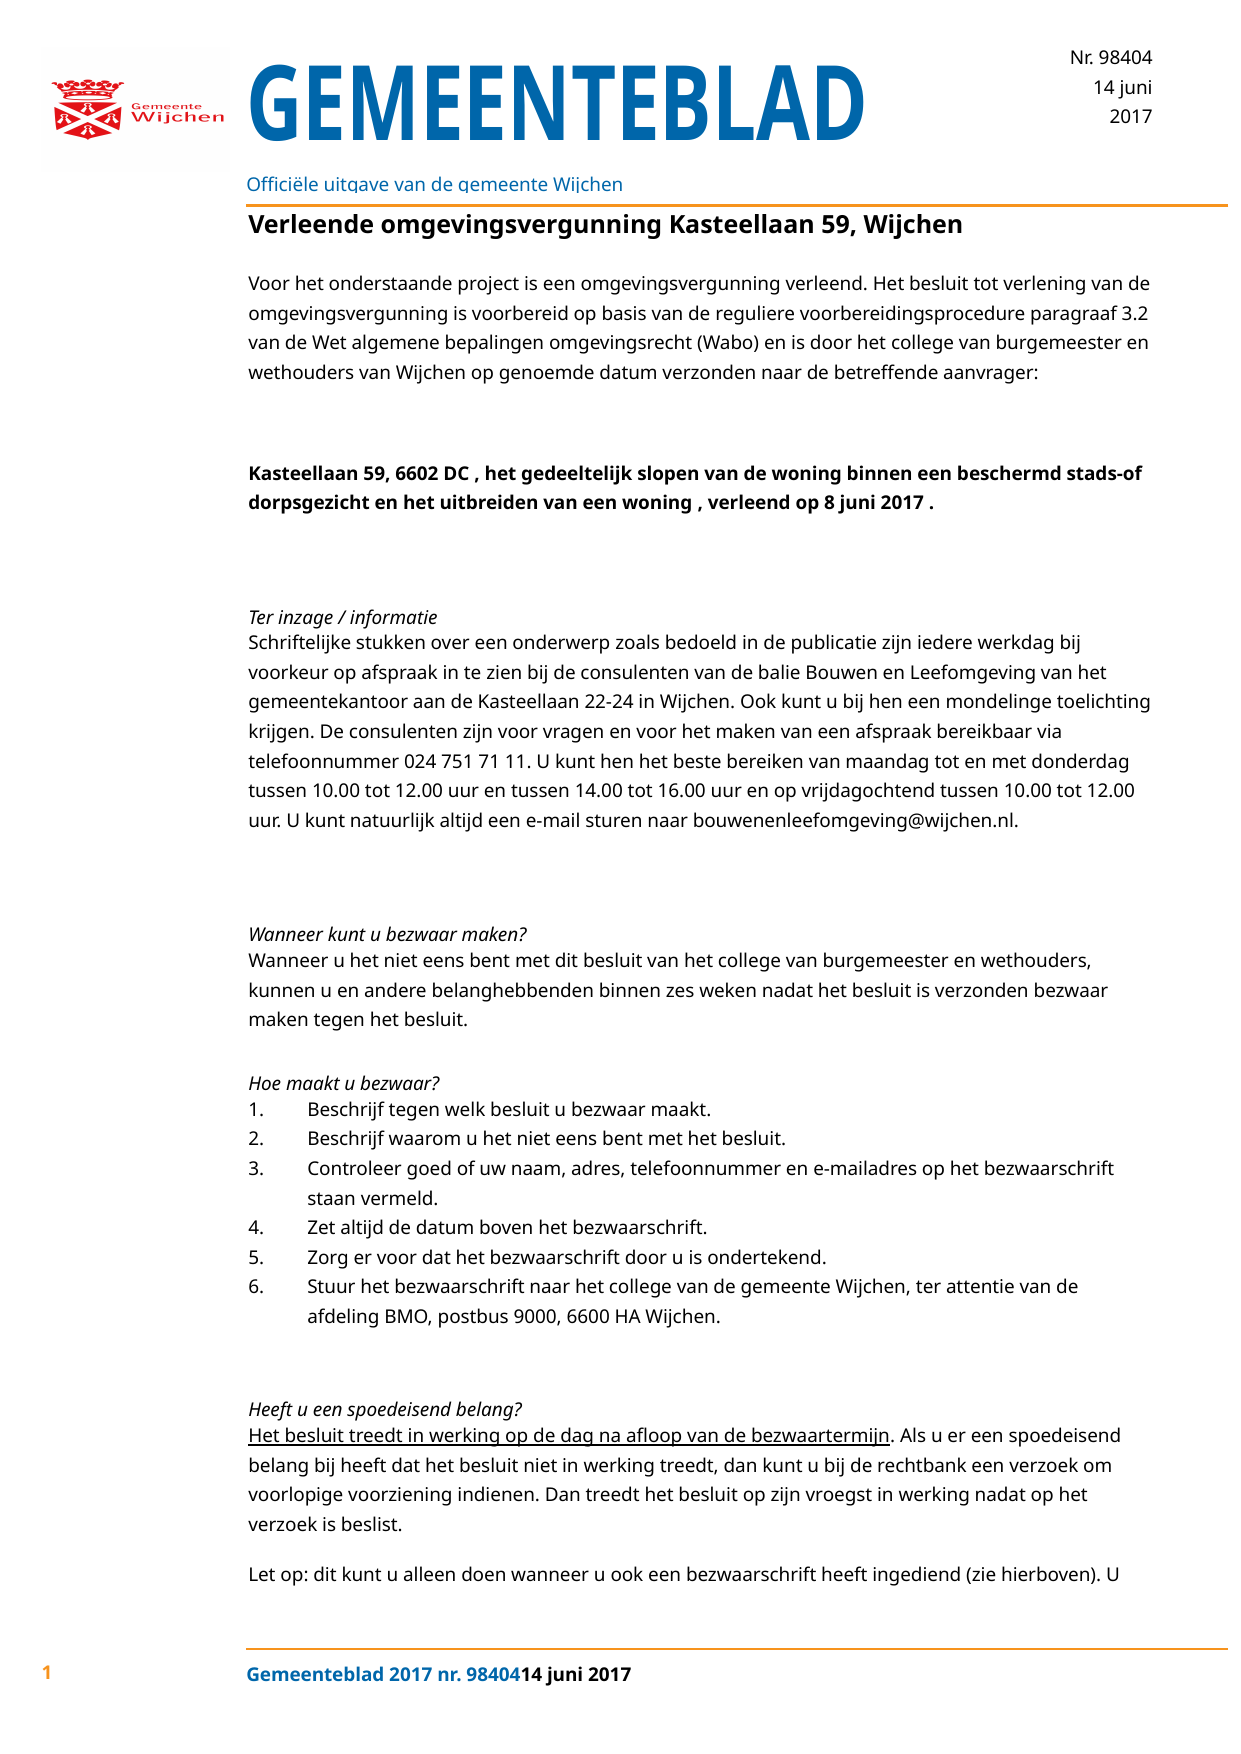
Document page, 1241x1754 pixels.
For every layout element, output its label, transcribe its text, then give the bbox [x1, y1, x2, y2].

text Het besluit treedt in werking op de dag na afloop van de bezwaartermijn. Als u er een spoedeisend belang bij heeft dat het besluit niet in werking treedt, dan kunt u bij de rechtbank een verzoek om voorlopige voorziening indienen. Dan treedt het besluit op zijn vroegst in werking nadat op het verzoek is beslist. [248, 1422, 1152, 1537]
text Schriftelijke stukken over een onderwerp zoals bedoeld in de publicatie zijn iedere werkdag bij voorkeur op afspraak in te zien bij de consulenten van de balie Bouwen en Leefomgeving van het gemeentekantoor aan de Kasteellaan 22-24 in Wijchen. Ook kunt u bij hen een mondelinge toelichting krijgen. De consulenten zijn voor vragen en voor het maken van een afspraak bereikbaar via telefoonnummer 024 751 71 11. U kunt hen het beste bereiken van maandag tot en met donderdag tussen 10.00 tot 12.00 uur en tussen 14.00 tot 16.00 uur en op vrijdagochtend tussen 10.00 tot 12.00 uur. U kunt natuurlijk altijd een e-mail sturen naar bouwenenleefomgeving@wijchen.nl. [248, 629, 1152, 833]
list Controleer goed of uw naam, adres, telefoonnummer en e-mailadres op het bezwaarschrift staan vermeld. [248, 1155, 1152, 1211]
text Voor het onderstaande project is een omgevingsvergunning verleend. Het besluit tot verlening van de omgevingsvergunning is voorbereid op basis van de reguliere voorbereidingsprocedure paragraaf 3.2 van de Wet algemene bepalingen omgevingsrecht (Wabo) en is door het college van burgemeester en wethouders van Wijchen op genoemde datum verzonden naar de betreffende aanvrager: [248, 270, 1152, 385]
text Kasteellaan 59, 6602 DC , het gedeeltelijk slopen van de woning binnen een beschermd stads-of dorpsgezicht en het uitbreiden van een woning , verleend op 8 juni 2017 . [248, 460, 1152, 515]
list Beschrijf tegen welk besluit u bezwaar maakt. [248, 1096, 1152, 1122]
list Beschrijf waarom u het niet eens bent met het besluit. [248, 1126, 1152, 1151]
text Ter inzage / informatie [248, 604, 1152, 629]
text Verleende omgevingsvergunning Kasteellaan 59, Wijchen [248, 207, 1152, 241]
text Hoe maakt u bezwaar? [248, 1070, 1152, 1096]
text Heeft u een spoedeisend belang? [248, 1397, 1152, 1422]
list Zet altijd de datum boven het bezwaarschrift. [248, 1214, 1152, 1240]
list Zorg er voor dat het bezwaarschrift door u is ondertekend. [248, 1244, 1152, 1270]
picture [41, 47, 231, 172]
text Wanneer kunt u bezwaar maken? [248, 921, 1152, 947]
text Wanneer u het niet eens bent met dit besluit van het college van burgemeester en wethouders, kunnen u en andere belanghebbenden binnen zes weken nadat het besluit is verzonden bezwaar maken tegen het besluit. [248, 947, 1152, 1032]
list Stuur het bezwaarschrift naar het college van de gemeente Wijchen, ter attentie van de afdeling BMO, postbus 9000, 6600 HA Wijchen. [248, 1273, 1152, 1329]
text Let op: dit kunt u alleen doen wanneer u ook een bezwaarschrift heeft ingediend (zie hierboven). U [248, 1562, 1152, 1587]
